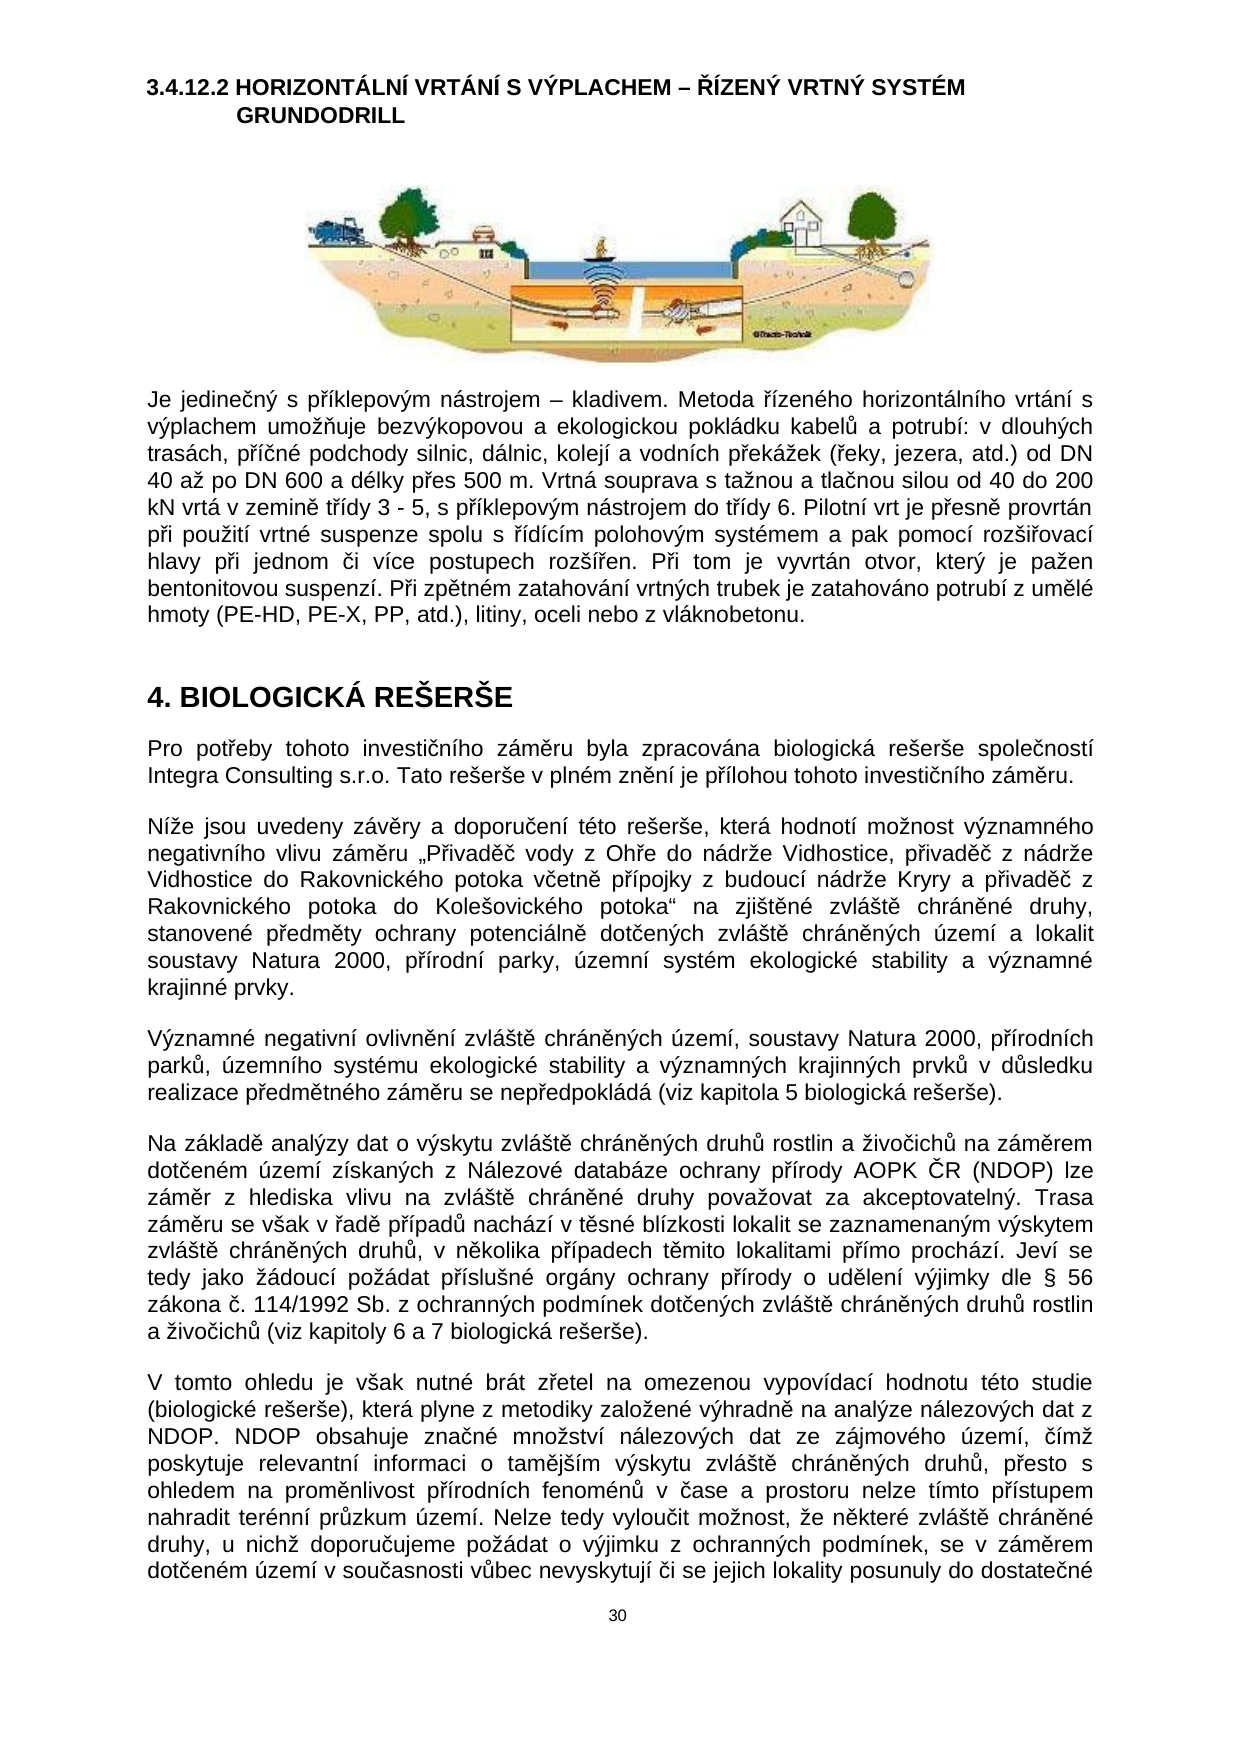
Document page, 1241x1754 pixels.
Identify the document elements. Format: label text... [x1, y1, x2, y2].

text Pro potřeby tohoto investičního záměru byla zpracována biologická rešerše společností Integra Consulting s.r.o. Tato rešerše v plném znění je přílohou tohoto investičního záměru. [147, 735, 1094, 788]
text V tomto ohledu je však nutné brát zřetel na omezenou vypovídací hodnotu této studie (biologické rešerše), která plyne z metodiky založené výhradně na analýze nálezových dat z NDOP. NDOP obsahuje značné množství nálezových dat ze zájmového území, čímž poskytuje relevantní informaci o tamějším výskytu zvláště chráněných druhů, přesto s ohledem na proměnlivost přírodních fenoménů v čase a prostoru nelze tímto přístupem nahradit terénní průzkum území. Nelze tedy vyloučit možnost, že některé zvláště chráněné druhy, u nichž doporučujeme požádat o výjimku z ochranných podmínek, se v záměrem dotčeném území v současnosti vůbec nevyskytují či se jejich lokality posunuly do dostatečné [147, 1369, 1094, 1584]
text Je jedinečný s příklepovým nástrojem – kladivem. Metoda řízeného horizontálního vrtání s výplachem umožňuje bezvýkopovou a ekologickou pokládku kabelů a potrubí: v dlouhých trasách, příčné podchody silnic, dálnic, kolejí a vodních překážek (řeky, jezera, atd.) od DN 40 až po DN 600 a délky přes 500 m. Vrtná souprava s tažnou a tlačnou silou od 40 do 200 kN vrtá v zemině třídy 3 - 5, s příklepovým nástrojem do třídy 6. Pilotní vrt je přesně provrtán při použití vrtné suspenze spolu s řídícím polohovým systémem a pak pomocí rozšiřovací hlavy při jednom či více postupech rozšířen. Při tom je vyvrtán otvor, který je pažen bentonitovou suspenzí. Při zpětném zatahování vrtných trubek je zatahováno potrubí z umělé hmoty (PE-HD, PE-X, PP, atd.), litiny, oceli nebo z vláknobetonu. [147, 386, 1094, 628]
text Níže jsou uvedeny závěry a doporučení této rešerše, která hodnotí možnost významného negativního vlivu záměru „Přivaděč vody z Ohře do nádrže Vidhostice, přivaděč z nádrže Vidhostice do Rakovnického potoka včetně přípojky z budoucí nádrže Kryry a přivaděč z Rakovnického potoka do Kolešovického potoka“ na zjištěné zvláště chráněné druhy, stanovené předměty ochrany potenciálně dotčených zvláště chráněných území a lokalit soustavy Natura 2000, přírodní parky, územní systém ekologické stability a významné krajinné prvky. [147, 813, 1094, 1000]
text Na základě analýzy dat o výskytu zvláště chráněných druhů rostlin a živočichů na záměrem dotčeném území získaných z Nálezové databáze ochrany přírody AOPK ČR (NDOP) lze záměr z hlediska vlivu na zvláště chráněné druhy považovat za akceptovatelný. Trasa záměru se však v řadě případů nachází v těsné blízkosti lokalit se zaznamenaným výskytem zvláště chráněných druhů, v několika případech těmito lokalitami přímo prochází. Jeví se tedy jako žádoucí požádat příslušné orgány ochrany přírody o udělení výjimky dle § 56 zákona č. 114/1992 Sb. z ochranných podmínek dotčených zvláště chráněných druhů rostlin a živočichů (viz kapitoly 6 a 7 biologická rešerše). [147, 1130, 1094, 1344]
text Významné negativní ovlivnění zvláště chráněných území, soustavy Natura 2000, přírodních parků, územního systému ekologické stability a významných krajinných prvků v důsledku realizace předmětného záměru se nepředpokládá (viz kapitola 5 biologická rešerše). [147, 1025, 1094, 1105]
subtitle 3.4.12.2 HORIZONTÁLNÍ VRTÁNÍ S VÝPLACHEM – ŘÍZENÝ VRTNÝ SYSTÉM GRUNDODRILL [146, 74, 1099, 128]
subtitle 4. BIOLOGICKÁ REŠERŠE [147, 680, 1099, 714]
